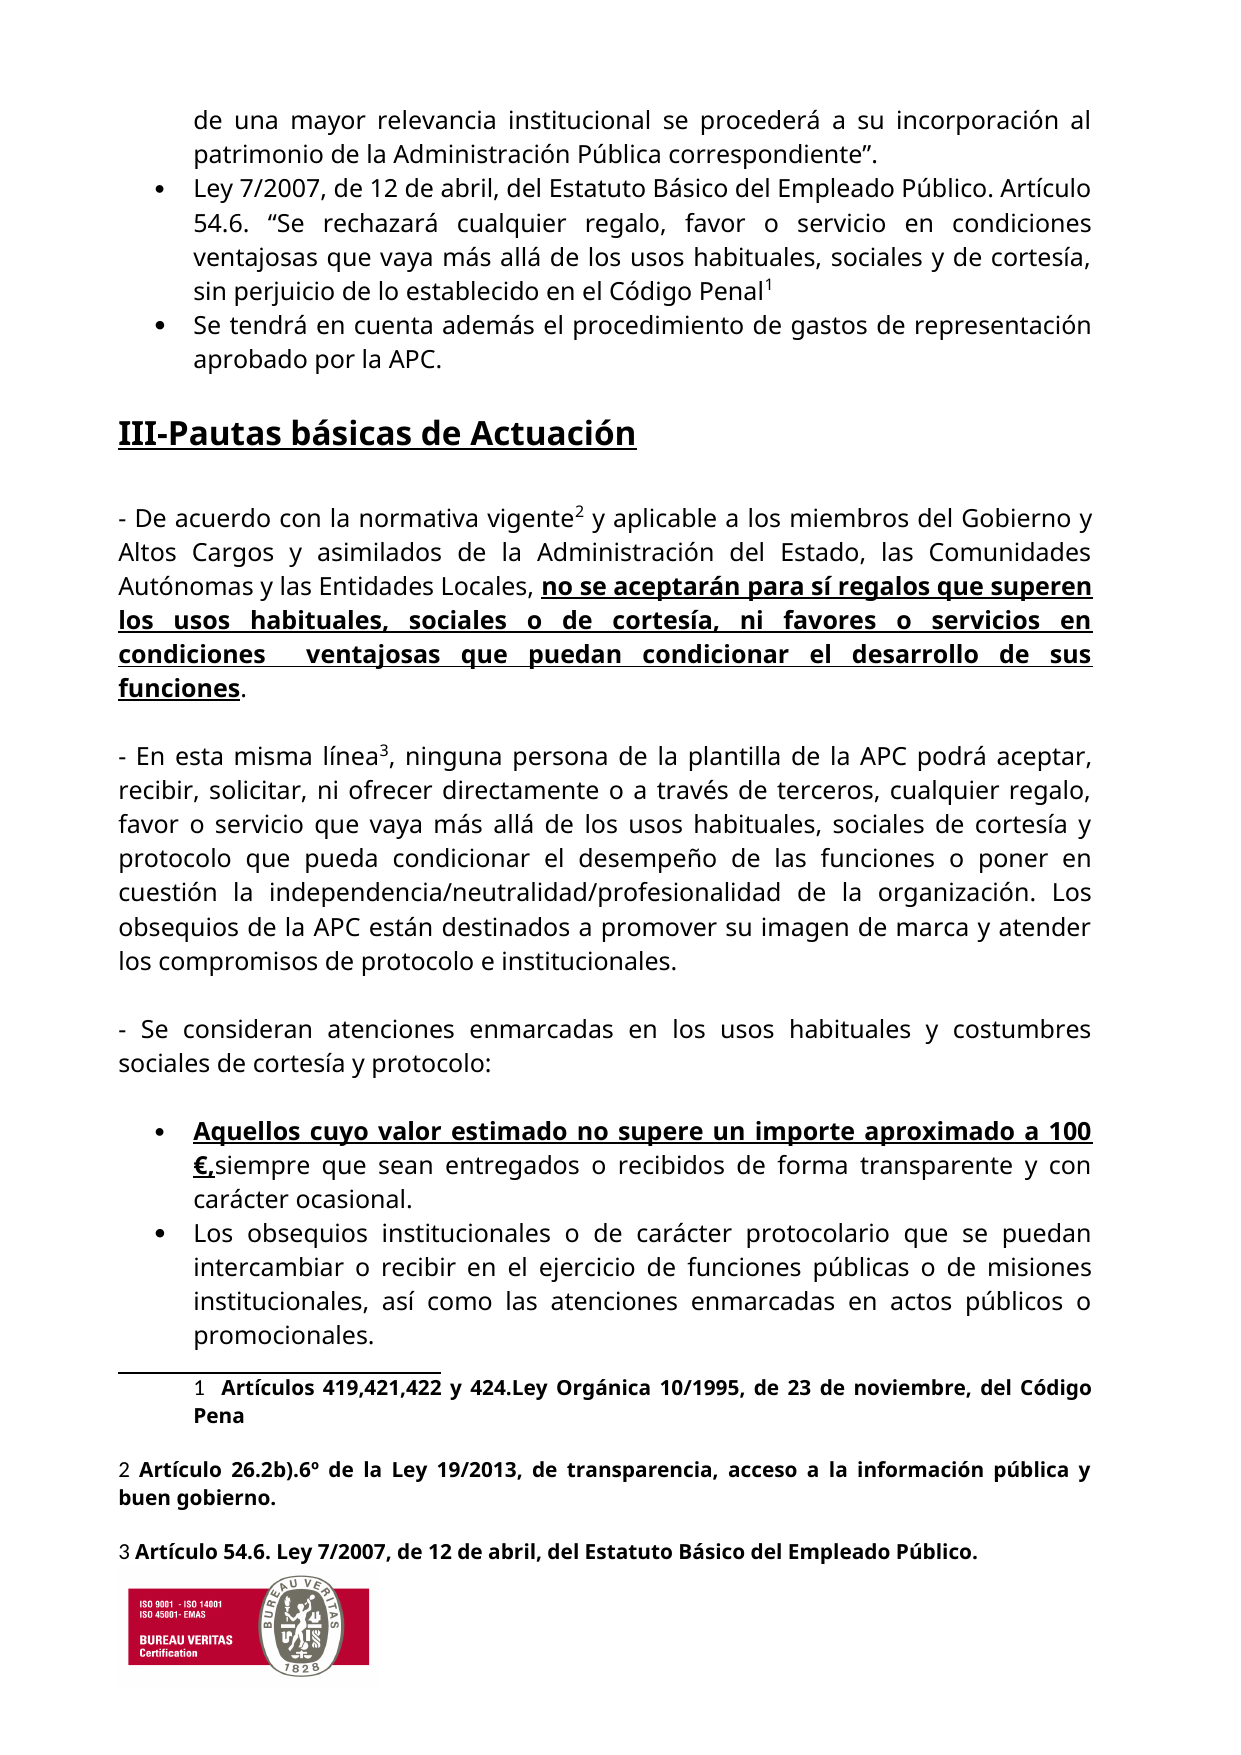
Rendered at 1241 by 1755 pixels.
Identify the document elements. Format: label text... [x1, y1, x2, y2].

list de una mayor relevancia institucional se procederá a su incorporación al patrimonio de la Administración Pública correspondiente”. [156, 103, 1093, 171]
text - Se consideran atenciones enmarcadas en los usos habituales y costumbres sociales de cortesía y protocolo: [118, 1011, 1093, 1079]
text Artículo 26.2b).6º de la Ley 19/2013, de transparencia, acceso a la información pública y buen gobierno. [118, 1455, 1093, 1512]
list Artículos 419,421,422 y 424.Ley Orgánica 10/1995, de 23 de noviembre, del Código Pena [193, 1373, 1093, 1430]
text Artículo 54.6. Ley 7/2007, de 12 de abril, del Estatuto Básico del Empleado Público. [118, 1537, 1093, 1566]
list Los obsequios institucionales o de carácter protocolario que se puedan intercambiar o recibir en el ejercicio de funciones públicas o de misiones institucionales, así como las atenciones enmarcadas en actos públicos o promocionales. [156, 1216, 1093, 1352]
text - En esta misma línea, ninguna persona de la plantilla de la APC podrá aceptar, recibir, solicitar, ni ofrecer directamente o a través de terceros, cualquier regalo, favor o servicio que vaya más allá de los usos habituales, sociales de cortesía y protocolo que pueda condicionar el desempeño de las funciones o poner en cuestión la independencia/neutralidad/profesionalidad de la organización. Los obsequios de la APC están destinados a promover su imagen de marca y atender los compromisos de protocolo e institucionales. [118, 739, 1093, 977]
text - De acuerdo con la normativa vigente y aplicable a los miembros del Gobierno y Altos Cargos y asimilados de la Administración del Estado, las Comunidades Autónomas y las Entidades Locales, no se aceptarán para sí regalos que superen los usos habituales, sociales o de cortesía, ni favores o servicios en [118, 500, 1093, 631]
text funciones. [118, 667, 1093, 705]
text III-Pautas básicas de Actuación [118, 409, 1093, 455]
text condiciones ventajosas que puedan condicionar el desarrollo de sus [118, 633, 1093, 666]
list Se tendrá en cuenta además el procedimiento de gastos de representación aprobado por la APC. [156, 307, 1093, 376]
list Aquellos cuyo valor estimado no supere un importe aproximado a 100 €,siempre que sean entregados o recibidos de forma transparente y con carácter ocasional. [156, 1113, 1093, 1216]
list Ley 7/2007, de 12 de abril, del Estatuto Básico del Empleado Público. Artículo 54.6. “Se rechazará cualquier regalo, favor o servicio en condiciones ventajosas que vaya más allá de los usos habituales, sociales y de cortesía, sin perjuicio de lo establecido en el Código Penal [156, 171, 1093, 307]
